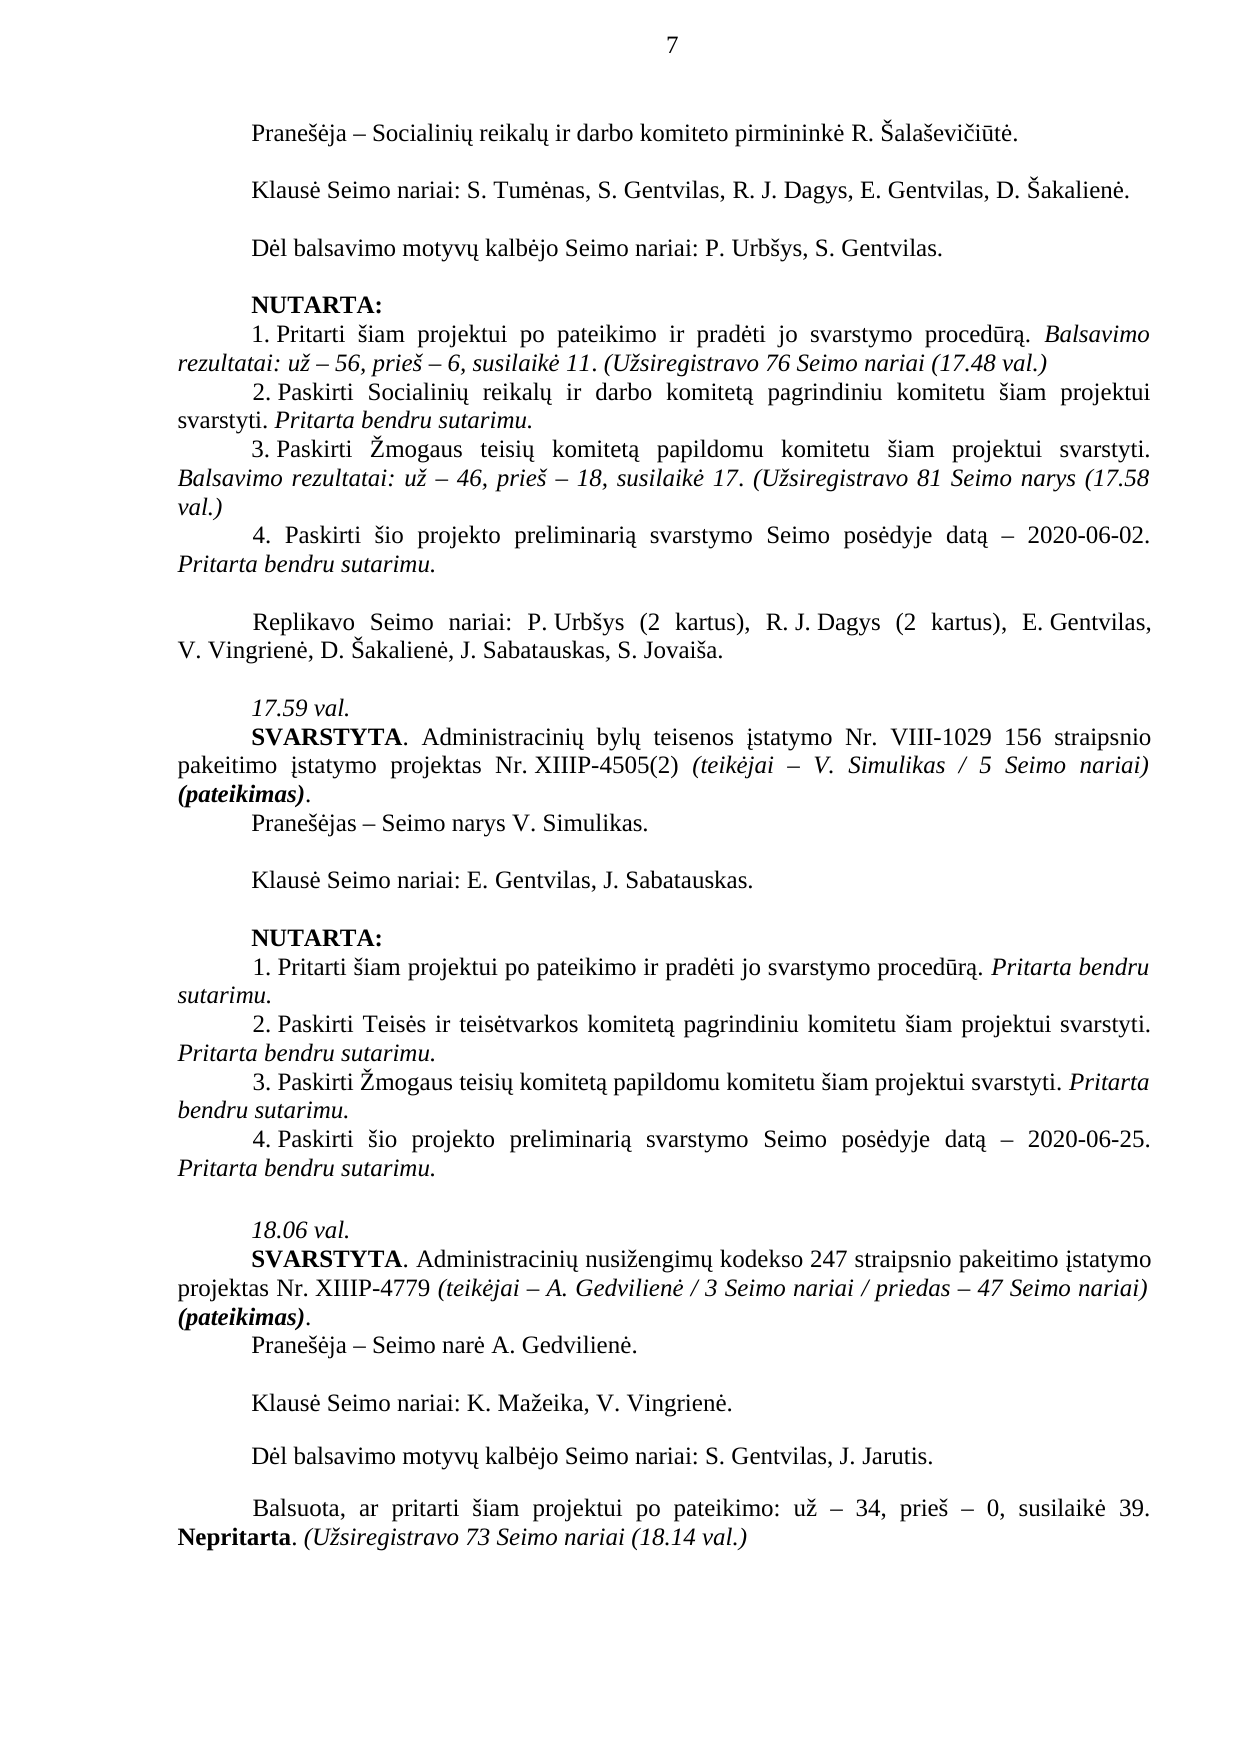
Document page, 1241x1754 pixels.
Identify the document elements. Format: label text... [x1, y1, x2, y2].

text 3. Paskirti Žmogaus teisių komitetą papildomu komitetu šiam projektui svarstyti. Balsavimo rezultatai: už – 46, prieš – 18, susilaikė 17. (Užsiregistravo 81 Seimo narys (17.58 val.) [177, 434, 1152, 521]
text 18.06 val. [177, 1215, 1152, 1244]
text NUTARTA: [177, 923, 1152, 952]
text 4. Paskirti šio projekto preliminarią svarstymo Seimo posėdyje datą – 2020-06-25. Pritarta bendru sutarimu. [177, 1124, 1152, 1182]
text NUTARTA: [177, 291, 1152, 319]
text SVARSTYTA. Administracinių bylų teisenos įstatymo Nr. VIII-1029 156 straipsnio pakeitimo įstatymo projektas Nr. XIIIP-4505(2) (teikėjai – V. Simulikas / 5 Seimo nariai) (pateikimas). [177, 722, 1152, 808]
text Klausė Seimo nariai: E. Gentvilas, J. Sabatauskas. [177, 866, 1152, 894]
text Balsuota, ar pritarti šiam projektui po pateikimo: už – 34, prieš – 0, susilaikė 39. Nepritarta. (Užsiregistravo 73 Seimo nariai (18.14 val.) [177, 1493, 1152, 1551]
text 1. Pritarti šiam projektui po pateikimo ir pradėti jo svarstymo procedūrą. Pritarta bendru sutarimu. [177, 952, 1152, 1009]
text Pranešėja – Socialinių reikalų ir darbo komiteto pirmininkė R. Šalaševičiūtė. [177, 118, 1152, 147]
text Klausė Seimo nariai: S. Tumėnas, S. Gentvilas, R. J. Dagys, E. Gentvilas, D. Šakalienė. [177, 176, 1152, 204]
text 3. Paskirti Žmogaus teisių komitetą papildomu komitetu šiam projektui svarstyti. Pritarta bendru sutarimu. [177, 1067, 1152, 1124]
text 2. Paskirti Socialinių reikalų ir darbo komitetą pagrindiniu komitetu šiam projektui svarstyti. Pritarta bendru sutarimu. [177, 377, 1152, 434]
text Pranešėjas – Seimo narys V. Simulikas. [177, 808, 1152, 837]
text Dėl balsavimo motyvų kalbėjo Seimo nariai: S. Gentvilas, J. Jarutis. [177, 1441, 1152, 1469]
text 17.59 val. [177, 693, 1152, 722]
text Dėl balsavimo motyvų kalbėjo Seimo nariai: P. Urbšys, S. Gentvilas. [177, 233, 1152, 262]
text SVARSTYTA. Administracinių nusižengimų kodekso 247 straipsnio pakeitimo įstatymo projektas Nr. XIIIP-4779 (teikėjai – A. Gedvilienė / 3 Seimo nariai / priedas – 47 Seimo nariai) (pateikimas). [177, 1244, 1152, 1330]
text 2. Paskirti Teisės ir teisėtvarkos komitetą pagrindiniu komitetu šiam projektui svarstyti. Pritarta bendru sutarimu. [177, 1009, 1152, 1067]
text 1. Pritarti šiam projektui po pateikimo ir pradėti jo svarstymo procedūrą. Balsavimo rezultatai: už – 56, prieš – 6, susilaikė 11. (Užsiregistravo 76 Seimo nariai (17.48 val.) [177, 319, 1152, 377]
text Klausė Seimo nariai: K. Mažeika, V. Vingrienė. [177, 1388, 1152, 1417]
text Replikavo Seimo nariai: P. Urbšys (2 kartus), R. J. Dagys (2 kartus), E. Gentvilas, V. Vingrienė, D. Šakalienė, J. Sabatauskas, S. Jovaiša. [177, 607, 1152, 664]
text Pranešėja – Seimo narė A. Gedvilienė. [177, 1330, 1152, 1359]
text 4. Paskirti šio projekto preliminarią svarstymo Seimo posėdyje datą – 2020-06-02. Pritarta bendru sutarimu. [177, 521, 1152, 578]
